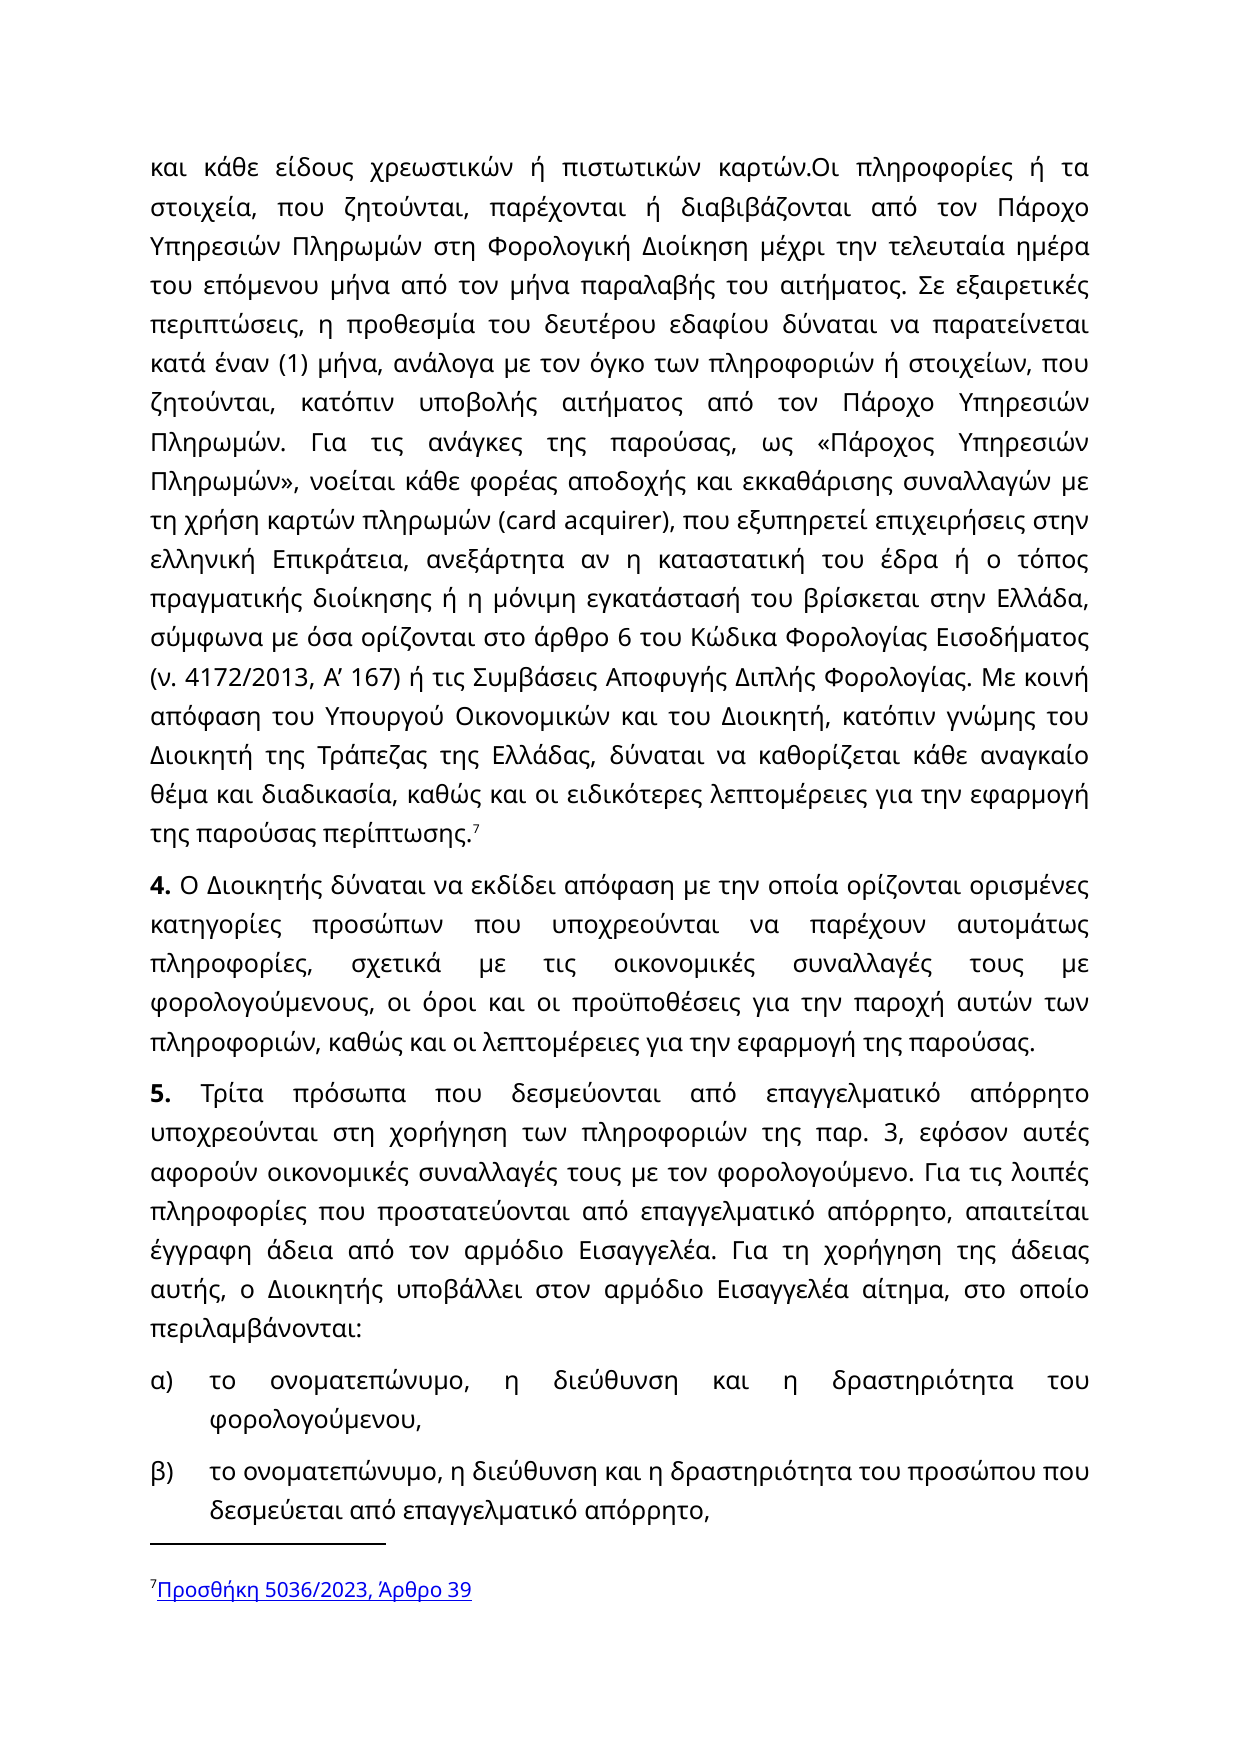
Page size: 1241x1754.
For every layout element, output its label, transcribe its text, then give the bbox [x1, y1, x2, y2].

text Προσθήκη 5036/2023, Άρθρο 39 [150, 1576, 1090, 1604]
list α) το ονοματεπώνυμο, η διεύθυνση και η δραστηριότητα του φορολογούμενου, [150, 1362, 1090, 1436]
text 4. Ο Διοικητής δύναται να εκδίδει απόφαση με την οποία ορίζονται ορισμένες κατηγορίες προσώπων που υποχρεούνται να παρέχουν αυτομάτως πληροφορίες, σχετικά με τις οικονομικές συναλλαγές τους με φορολογούμενους, οι όροι και οι προϋποθέσεις για την παροχή αυτών των πληροφοριών, καθώς και οι λεπτομέρειες για την εφαρμογή της παρούσας. [150, 867, 1090, 1058]
text και κάθε είδους χρεωστικών ή πιστωτικών καρτών.Οι πληροφορίες ή τα στοιχεία, που ζητούνται, παρέχονται ή διαβιβάζονται από τον Πάροχο Υπηρεσιών Πληρωμών στη Φορολογική Διοίκηση μέχρι την τελευταία ημέρα του επόμενου μήνα από τον μήνα παραλαβής του αιτήματος. Σε εξαιρετικές περιπτώσεις, η προθεσμία του δευτέρου εδαφίου δύναται να παρατείνεται κατά έναν (1) μήνα, ανάλογα με τον όγκο των πληροφοριών ή στοιχείων, που ζητούνται, κατόπιν υποβολής αιτήματος από τον Πάροχο Υπηρεσιών Πληρωμών. Για τις ανάγκες της παρούσας, ως «Πάροχος Υπηρεσιών Πληρωμών», νοείται κάθε φορέας αποδοχής και εκκαθάρισης συναλλαγών με τη χρήση καρτών πληρωμών (card acquirer), που εξυπηρετεί επιχειρήσεις στην ελληνική Επικράτεια, ανεξάρτητα αν η καταστατική του έδρα ή ο τόπος πραγματικής διοίκησης ή η μόνιμη εγκατάστασή του βρίσκεται στην Ελλάδα, σύμφωνα με όσα ορίζονται στο άρθρο 6 του Κώδικα Φορολογίας Εισοδήματος (ν. 4172/2013, Α’ 167) ή τις Συμβάσεις Αποφυγής Διπλής Φορολογίας. Με κοινή απόφαση του Υπουργού Οικονομικών και του Διοικητή, κατόπιν γνώμης του Διοικητή της Τράπεζας της Ελλάδας, δύναται να καθορίζεται κάθε αναγκαίο θέμα και διαδικασία, καθώς και οι ειδικότερες λεπτομέρειες για την εφαρμογή της παρούσας περίπτωσης. [150, 150, 1090, 850]
list β) το ονοματεπώνυμο, η διεύθυνση και η δραστηριότητα του προσώπου που δεσμεύεται από επαγγελματικό απόρρητο, [150, 1453, 1090, 1527]
text 5. Τρίτα πρόσωπα που δεσμεύονται από επαγγελματικό απόρρητο υποχρεούνται στη χορήγηση των πληροφοριών της παρ. 3, εφόσον αυτές αφορούν οικονομικές συναλλαγές τους με τον φορολογούμενο. Για τις λοιπές πληροφορίες που προστατεύονται από επαγγελματικό απόρρητο, απαιτείται έγγραφη άδεια από τον αρμόδιο Εισαγγελέα. Για τη χορήγηση της άδειας αυτής, ο Διοικητής υποβάλλει στον αρμόδιο Εισαγγελέα αίτημα, στο οποίο περιλαμβάνονται: [150, 1076, 1090, 1345]
